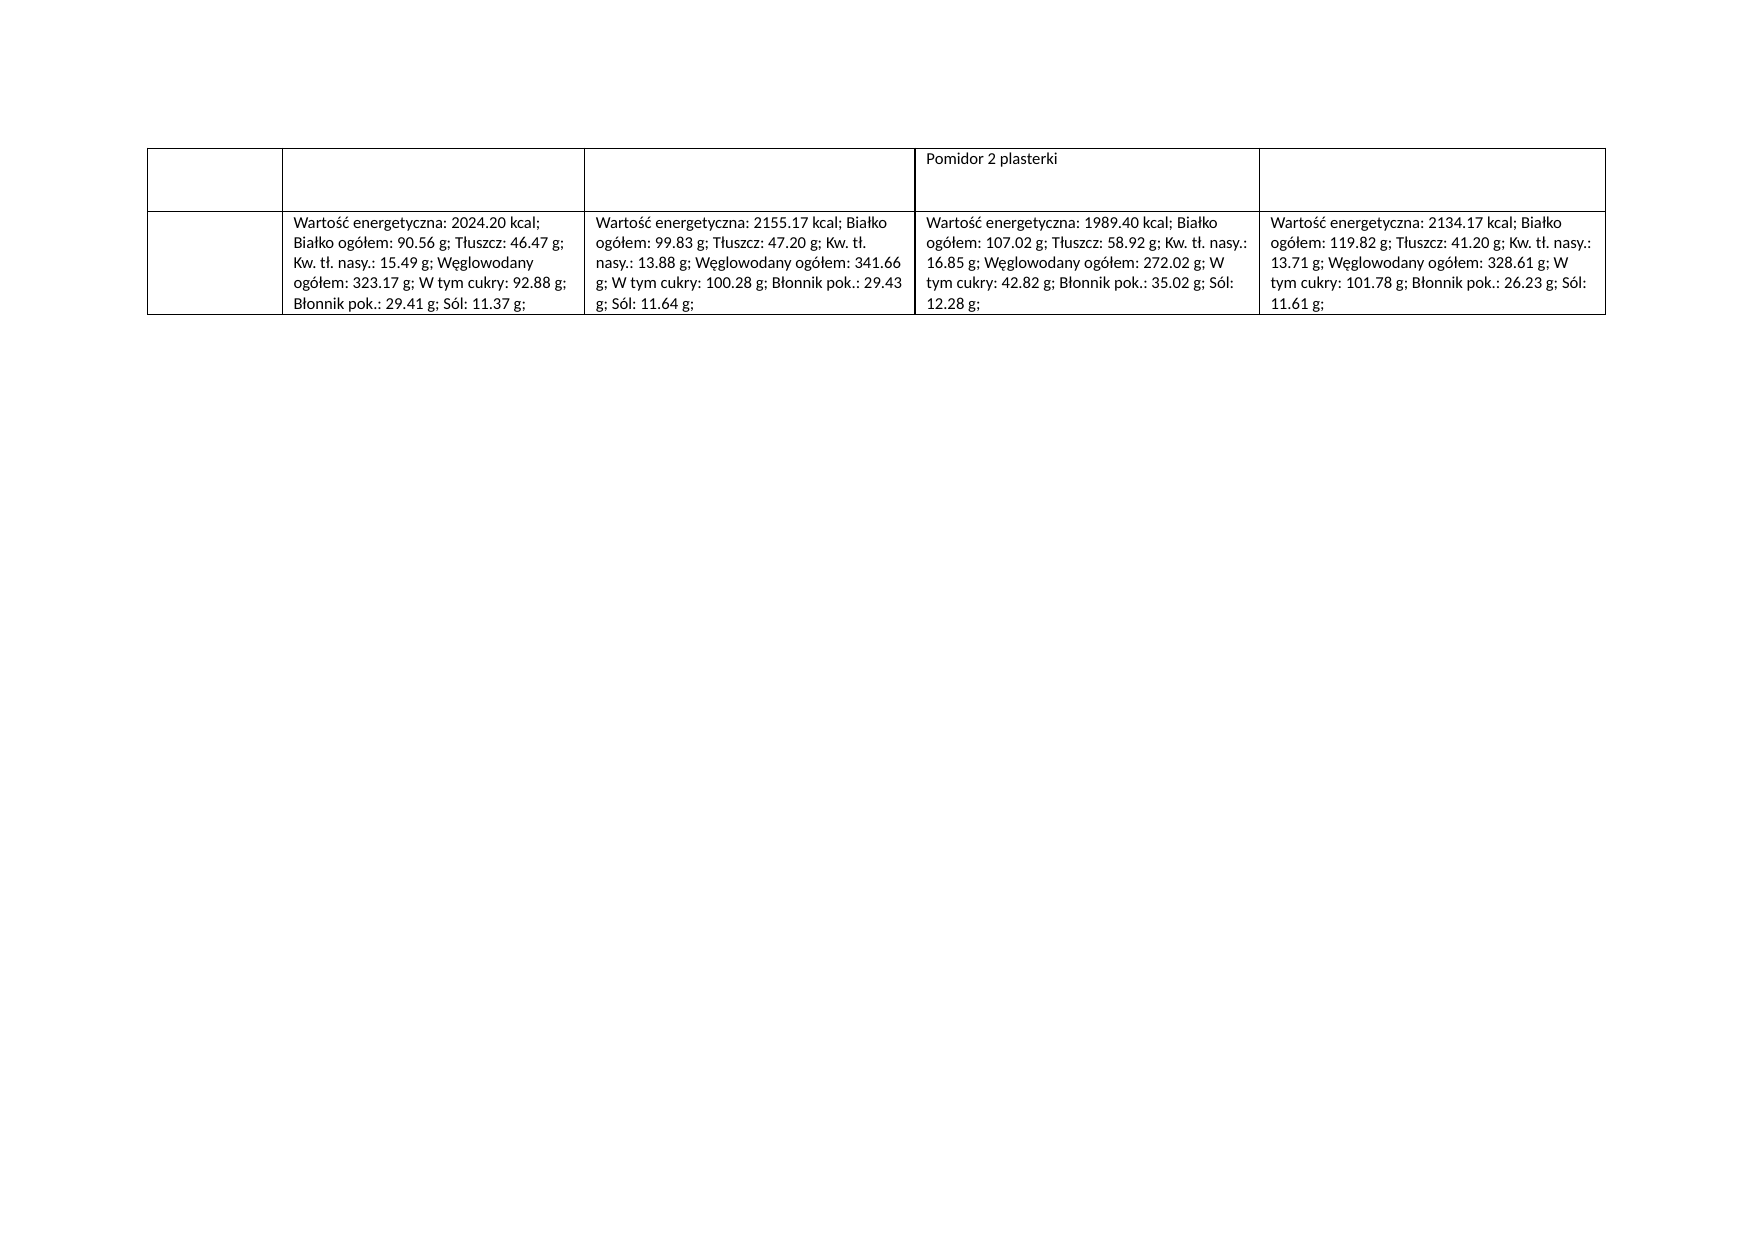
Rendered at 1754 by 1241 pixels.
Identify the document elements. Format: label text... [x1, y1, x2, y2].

table_cell [585, 149, 914, 211]
table_cell [148, 149, 282, 211]
table_cell [1260, 149, 1605, 211]
table_cell Pomidor 2 plasterki [916, 149, 1259, 211]
table_cell Wartość energetyczna: 2024.20 kcal; Białko ogółem: 90.56 g; Tłuszcz: 46.47 g; Kw. tł. nasy.: 15.49 g; Węglowodany ogółem: 323.17 g; W tym cukry: 92.88 g; Błonnik pok.: 29.41 g; Sól: 11.37 g; [283, 212, 584, 314]
table_cell [283, 149, 584, 211]
table_cell Wartość energetyczna: 2134.17 kcal; Białko ogółem: 119.82 g; Tłuszcz: 41.20 g; Kw. tł. nasy.: 13.71 g; Węglowodany ogółem: 328.61 g; W tym cukry: 101.78 g; Błonnik pok.: 26.23 g; Sól: 11.61 g; [1260, 212, 1605, 314]
table_cell Wartość energetyczna: 2155.17 kcal; Białko ogółem: 99.83 g; Tłuszcz: 47.20 g; Kw. tł. nasy.: 13.88 g; Węglowodany ogółem: 341.66 g; W tym cukry: 100.28 g; Błonnik pok.: 29.43 g; Sól: 11.64 g; [585, 212, 914, 314]
table_cell Wartość energetyczna: 1989.40 kcal; Białko ogółem: 107.02 g; Tłuszcz: 58.92 g; Kw. tł. nasy.: 16.85 g; Węglowodany ogółem: 272.02 g; W tym cukry: 42.82 g; Błonnik pok.: 35.02 g; Sól: 12.28 g; [916, 212, 1259, 314]
table_cell [148, 212, 282, 314]
